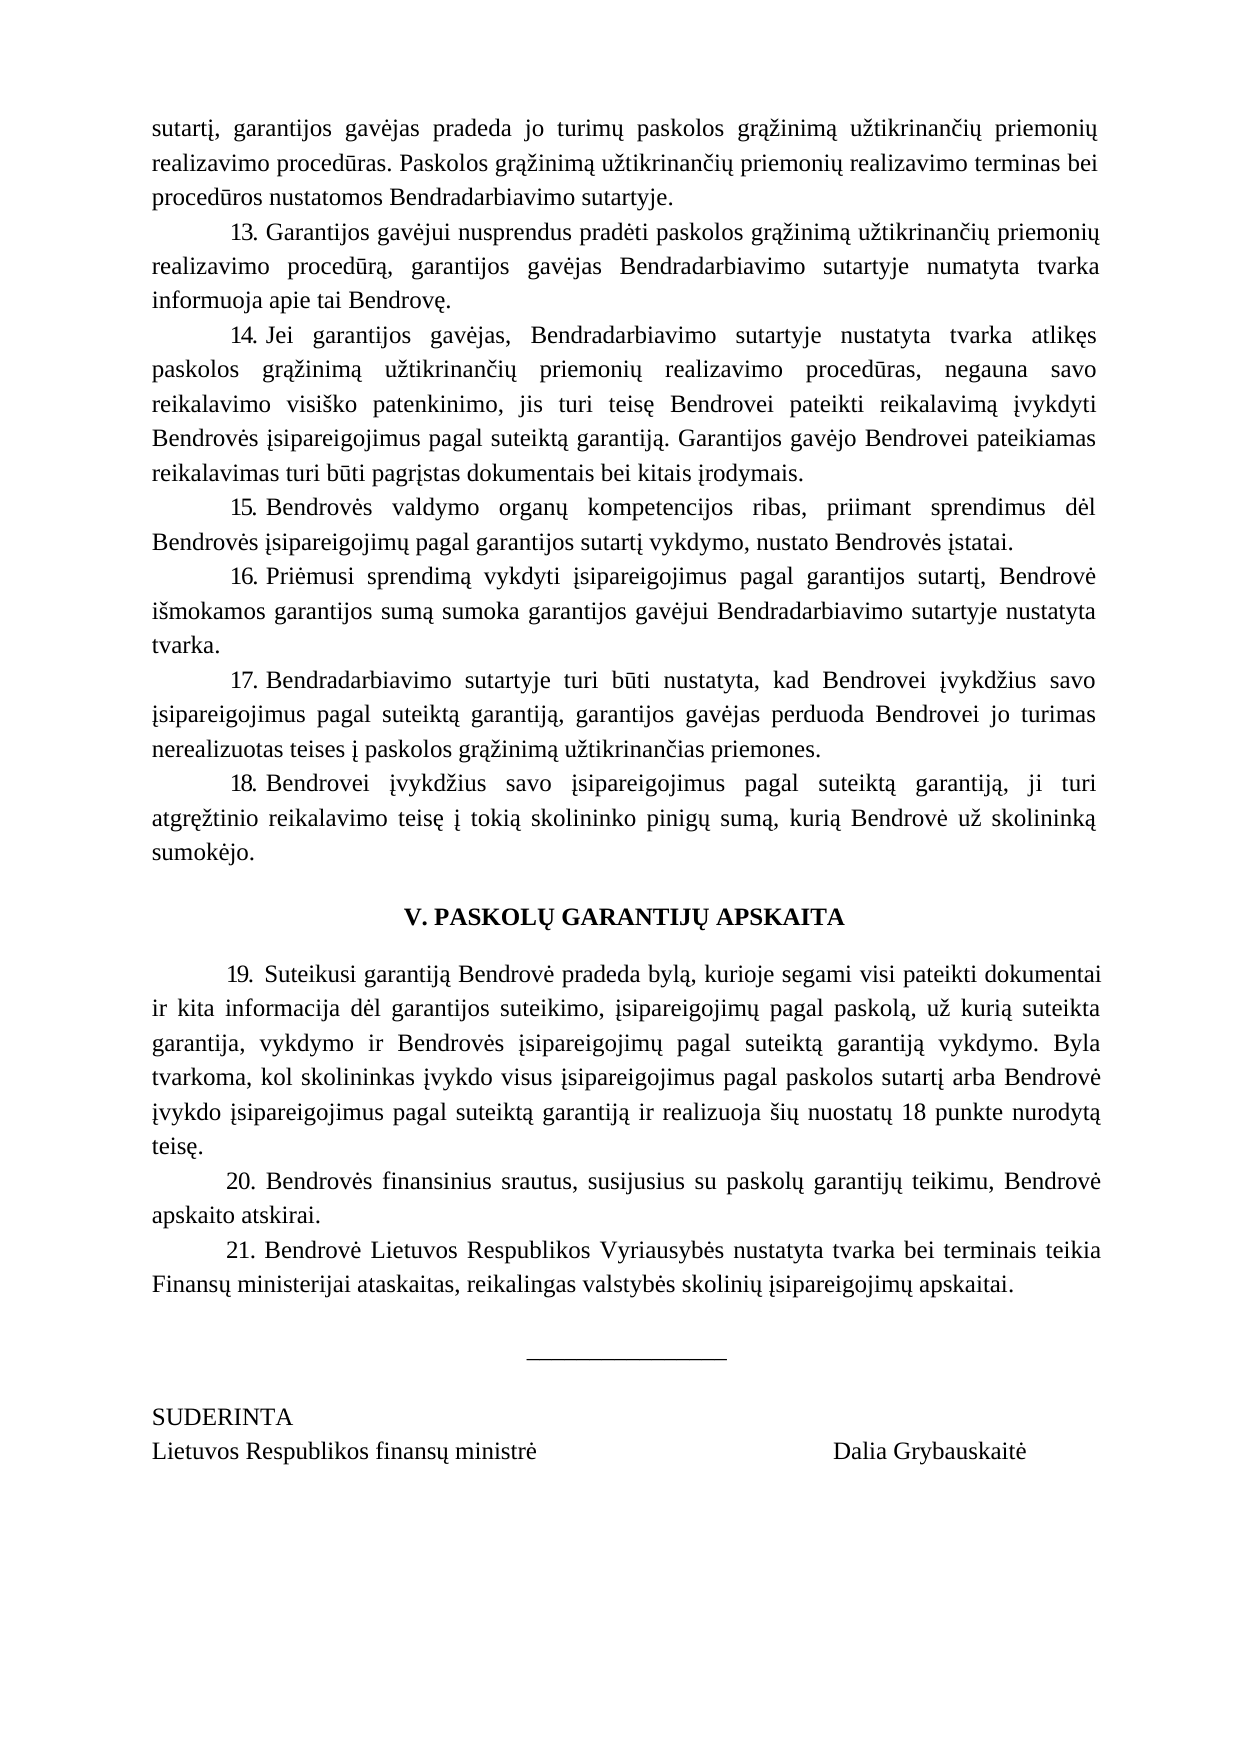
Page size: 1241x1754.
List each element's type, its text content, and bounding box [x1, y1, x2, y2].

text 16. Priėmusi sprendimą vykdyti įsipareigojimus pagal garantijos sutartį, Bendrovė išmokamos garantijos sumą sumoka garantijos gavėjui Bendradarbiavimo sutartyje nustatyta tvarka. [152, 557, 1097, 661]
text SUDERINTA [152, 1397, 1102, 1432]
text Lietuvos Respublikos finansų ministrė Dalia Grybauskaitė [152, 1432, 1102, 1466]
text 13. Garantijos gavėjui nusprendus pradėti paskolos grąžinimą užtikrinančių priemonių realizavimo procedūrą, garantijos gavėjas Bendradarbiavimo sutartyje numatyta tvarka informuoja apie tai Bendrovę. [152, 212, 1100, 316]
text 18. Bendrovei įvykdžius savo įsipareigojimus pagal suteiktą garantiją, ji turi atgręžtinio reikalavimo teisę į tokią skolininko pinigų sumą, kurią Bendrovė už skolininką sumokėjo. [152, 764, 1097, 868]
text 15. Bendrovės valdymo organų kompetencijos ribas, priimant sprendimus dėl Bendrovės įsipareigojimų pagal garantijos sutartį vykdymo, nustato Bendrovės įstatai. [152, 488, 1097, 557]
text V. PASKOLŲ GARANTIJŲ APSKAITA [152, 902, 1097, 931]
text 14. Jei garantijos gavėjas, Bendradarbiavimo sutartyje nustatyta tvarka atlikęs paskolos grąžinimą užtikrinančių priemonių realizavimo procedūras, negauna savo reikalavimo visiško patenkinimo, jis turi teisę Bendrovei pateikti reikalavimą įvykdyti Bendrovės įsipareigojimus pagal suteiktą garantiją. Garantijos gavėjo Bendrovei pateikiamas reikalavimas turi būti pagrįstas dokumentais bei kitais įrodymais. [152, 316, 1097, 488]
text 20. Bendrovės finansinius srautus, susijusius su paskolų garantijų teikimu, Bendrovė apskaito atskirai. [152, 1162, 1102, 1231]
text ________________ [152, 1334, 1102, 1363]
text 19. Suteikusi garantiją Bendrovė pradeda bylą, kurioje segami visi pateikti dokumentai ir kita informacija dėl garantijos suteikimo, įsipareigojimų pagal paskolą, už kurią suteikta garantija, vykdymo ir Bendrovės įsipareigojimų pagal suteiktą garantiją vykdymo. Byla tvarkoma, kol skolininkas įvykdo visus įsipareigojimus pagal paskolos sutartį arba Bendrovė įvykdo įsipareigojimus pagal suteiktą garantiją ir realizuoja šių nuostatų 18 punkte nurodytą teisę. [152, 955, 1102, 1162]
text 17. Bendradarbiavimo sutartyje turi būti nustatyta, kad Bendrovei įvykdžius savo įsipareigojimus pagal suteiktą garantiją, garantijos gavėjas perduoda Bendrovei jo turimas nerealizuotas teises į paskolos grąžinimą užtikrinančias priemones. [152, 661, 1097, 764]
text sutartį, garantijos gavėjas pradeda jo turimų paskolos grąžinimą užtikrinančių priemonių realizavimo procedūras. Paskolos grąžinimą užtikrinančių priemonių realizavimo terminas bei procedūros nustatomos Bendradarbiavimo sutartyje. [152, 109, 1099, 212]
text 21. Bendrovė Lietuvos Respublikos Vyriausybės nustatyta tvarka bei terminais teikia Finansų ministerijai ataskaitas, reikalingas valstybės skolinių įsipareigojimų apskaitai. [152, 1231, 1102, 1300]
